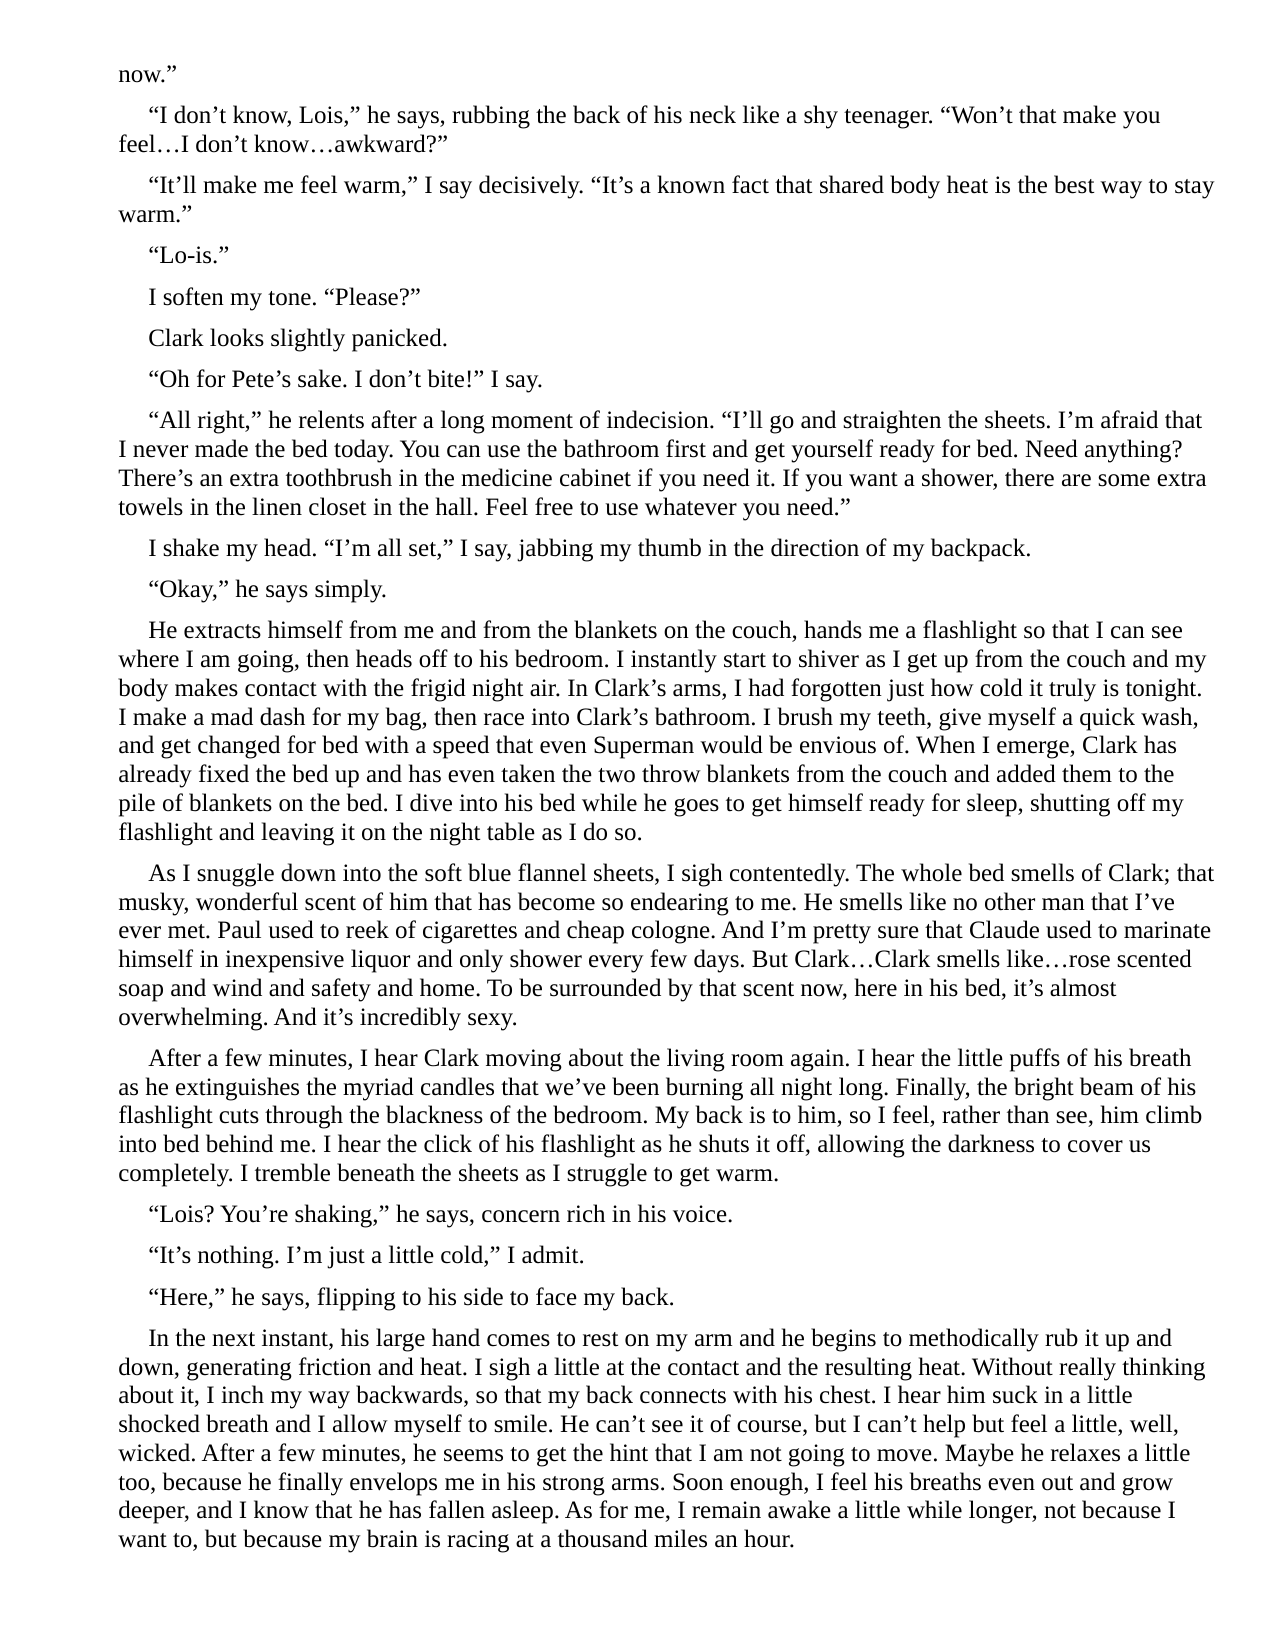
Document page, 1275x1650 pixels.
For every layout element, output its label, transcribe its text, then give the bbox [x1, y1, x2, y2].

text “All right,” he relents after a long moment of indecision. “I’ll go and straighten the sheets. I’m afraid that I never made the bed today. You can use the bathroom first and get yourself ready for bed. Need anything? There’s an extra toothbrush in the medicine cabinet if you need it. If you want a shower, there are some extra towels in the linen closet in the hall. Feel free to use whatever you need.” [118, 405, 1216, 520]
text “Here,” he says, flipping to his side to face my back. [118, 1282, 1216, 1310]
text I shake my head. “I’m all set,” I say, jabbing my thumb in the direction of my backpack. [118, 533, 1216, 562]
text He extracts himself from me and from the blankets on the couch, hands me a flashlight so that I can see where I am going, then heads off to his bedroom. I instantly start to shiver as I get up from the couch and my body makes contact with the frigid night air. In Clark’s arms, I had forgotten just how cold it truly is tonight. I make a mad dash for my bag, then race into Clark’s bathroom. I brush my teeth, give myself a quick wash, and get changed for bed with a speed that even Superman would be envious of. When I emerge, Clark has already fixed the bed up and has even taken the two throw blankets from the couch and added them to the pile of blankets on the bed. I dive into his bed while he goes to get himself ready for sleep, shutting off my flashlight and leaving it on the night table as I do so. [118, 615, 1216, 845]
text “It’s nothing. I’m just a little cold,” I admit. [118, 1240, 1216, 1269]
text After a few minutes, I hear Clark moving about the living room again. I hear the little puffs of his breath as he extinguishes the myriad candles that we’ve been burning all night long. Finally, the bright beam of his flashlight cuts through the blackness of the bedroom. My back is to him, so I feel, rather than see, him climb into bed behind me. I hear the click of his flashlight as he shuts it off, allowing the darkness to cover us completely. I tremble beneath the sheets as I struggle to get warm. [118, 1043, 1216, 1187]
text now.” [118, 59, 1216, 88]
text “I don’t know, Lois,” he says, rubbing the back of his neck like a shy teenager. “Won’t that make you feel…I don’t know…awkward?” [118, 100, 1216, 158]
text In the next instant, his large hand comes to rest on my arm and he begins to methodically rub it up and down, generating friction and heat. I sigh a little at the contact and the resulting heat. Without really thinking about it, I inch my way backwards, so that my back connects with his chest. I hear him suck in a little shocked breath and I allow myself to smile. He can’t see it of course, but I can’t help but feel a little, well, wicked. After a few minutes, he seems to get the hint that I am not going to move. Maybe he relaxes a little too, because he finally envelops me in his strong arms. Soon enough, I feel his breaths even out and grow deeper, and I know that he has fallen asleep. As for me, I remain awake a little while longer, not because I want to, but because my brain is racing at a thousand miles an hour. [118, 1323, 1216, 1553]
text “Okay,” he says simply. [118, 574, 1216, 603]
text Clark looks slightly panicked. [118, 323, 1216, 352]
text “Oh for Pete’s sake. I don’t bite!” I say. [118, 364, 1216, 393]
text “Lois? You’re shaking,” he says, concern rich in his voice. [118, 1199, 1216, 1228]
text “It’ll make me feel warm,” I say decisively. “It’s a known fact that shared body heat is the best way to stay warm.” [118, 170, 1216, 228]
text I soften my tone. “Please?” [118, 282, 1216, 310]
text “Lo-is.” [118, 240, 1216, 269]
text As I snuggle down into the soft blue flannel sheets, I sigh contentedly. The whole bed smells of Clark; that musky, wonderful scent of him that has become so endearing to me. He smells like no other man that I’ve ever met. Paul used to reek of cigarettes and cheap cologne. And I’m pretty sure that Claude used to marinate himself in inexpensive liquor and only shower every few days. But Clark…Clark smells like…rose scented soap and wind and safety and home. To be surrounded by that scent now, here in his bed, it’s almost overwhelming. And it’s incredibly sexy. [118, 858, 1216, 1030]
